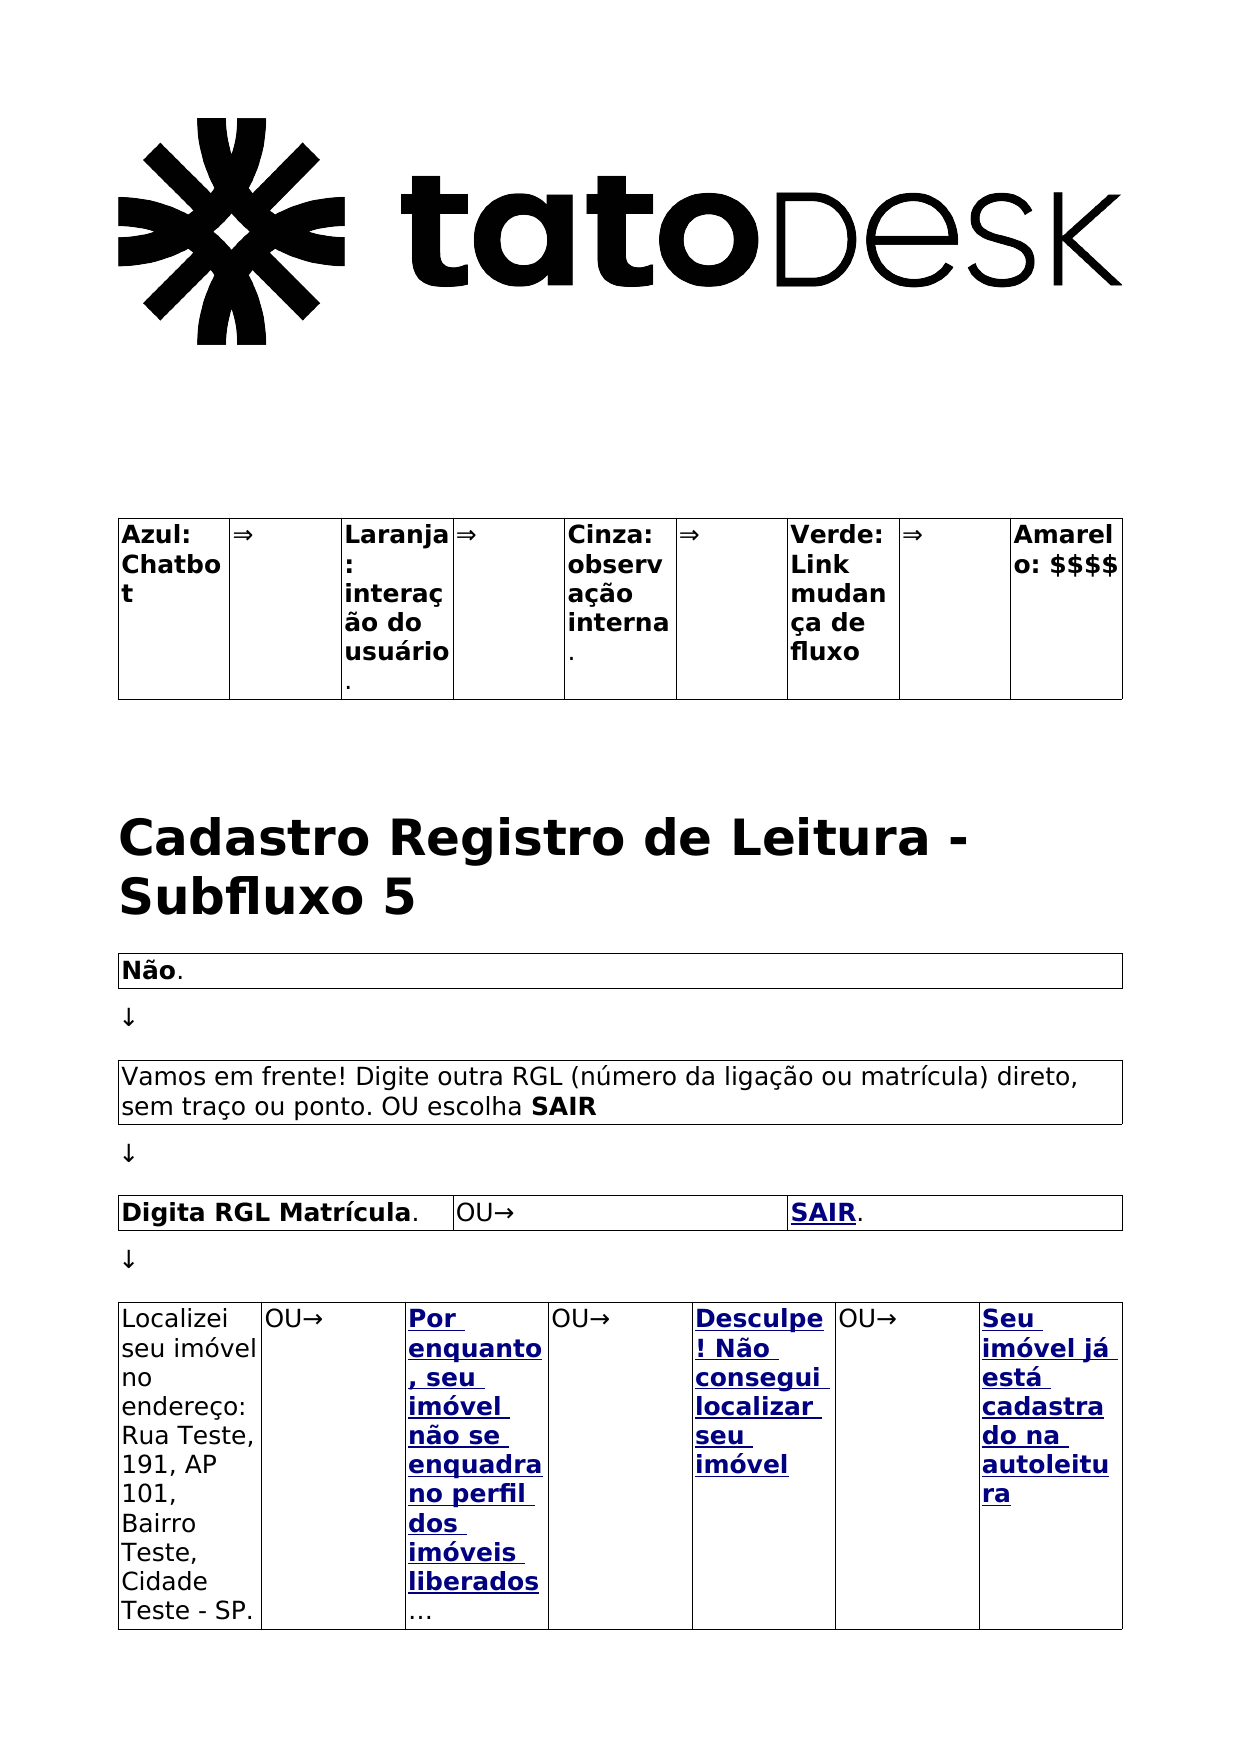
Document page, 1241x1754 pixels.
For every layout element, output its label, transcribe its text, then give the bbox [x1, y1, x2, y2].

table_header OU→ [454, 1196, 787, 1230]
picture [118, 118, 1123, 345]
table_header OU→ [262, 1303, 405, 1628]
table_header OU→ [836, 1303, 979, 1628]
text ↓ [118, 1245, 1122, 1274]
table_header OU→ [549, 1303, 692, 1628]
text ↓ [118, 1139, 1122, 1168]
table_header Verde: Link mudança de fluxo [788, 519, 899, 699]
table_header Amarelo: $$$$ [1011, 519, 1122, 699]
table_header Não. [119, 954, 1122, 988]
text ↓ [118, 1003, 1122, 1032]
table_header ⇒ [900, 519, 1010, 699]
table_header ⇒ [454, 519, 564, 699]
table_header ⇒ [677, 519, 787, 699]
table_header SAIR. [788, 1196, 1122, 1230]
table_header Digita RGL Matrícula. [119, 1196, 453, 1230]
table_header Seu imóvel já está cadastrado na autoleitura [980, 1303, 1122, 1628]
table_header ⇒ [230, 519, 341, 699]
table_header Por enquanto, seu imóvel não se enquadra no perfil dos imóveis liberados… [406, 1303, 548, 1628]
table_header Laranja: interação do usuário. [342, 519, 453, 699]
table_header Vamos em frente! Digite outra RGL (número da ligação ou matrícula) direto, sem traço ou ponto. OU escolha SAIR [119, 1061, 1122, 1124]
table_header Cinza: observação interna. [565, 519, 676, 699]
table_header Localizei seu imóvel no endereço: Rua Teste, 191, AP 101, Bairro Teste, Cidade Teste - SP. [119, 1303, 261, 1628]
subtitle Cadastro Registro de Leitura - Subfluxo 5 [118, 809, 1122, 926]
table_header Azul: Chatbot [119, 519, 229, 699]
table_header Desculpe! Não consegui localizar seu imóvel [693, 1303, 835, 1628]
